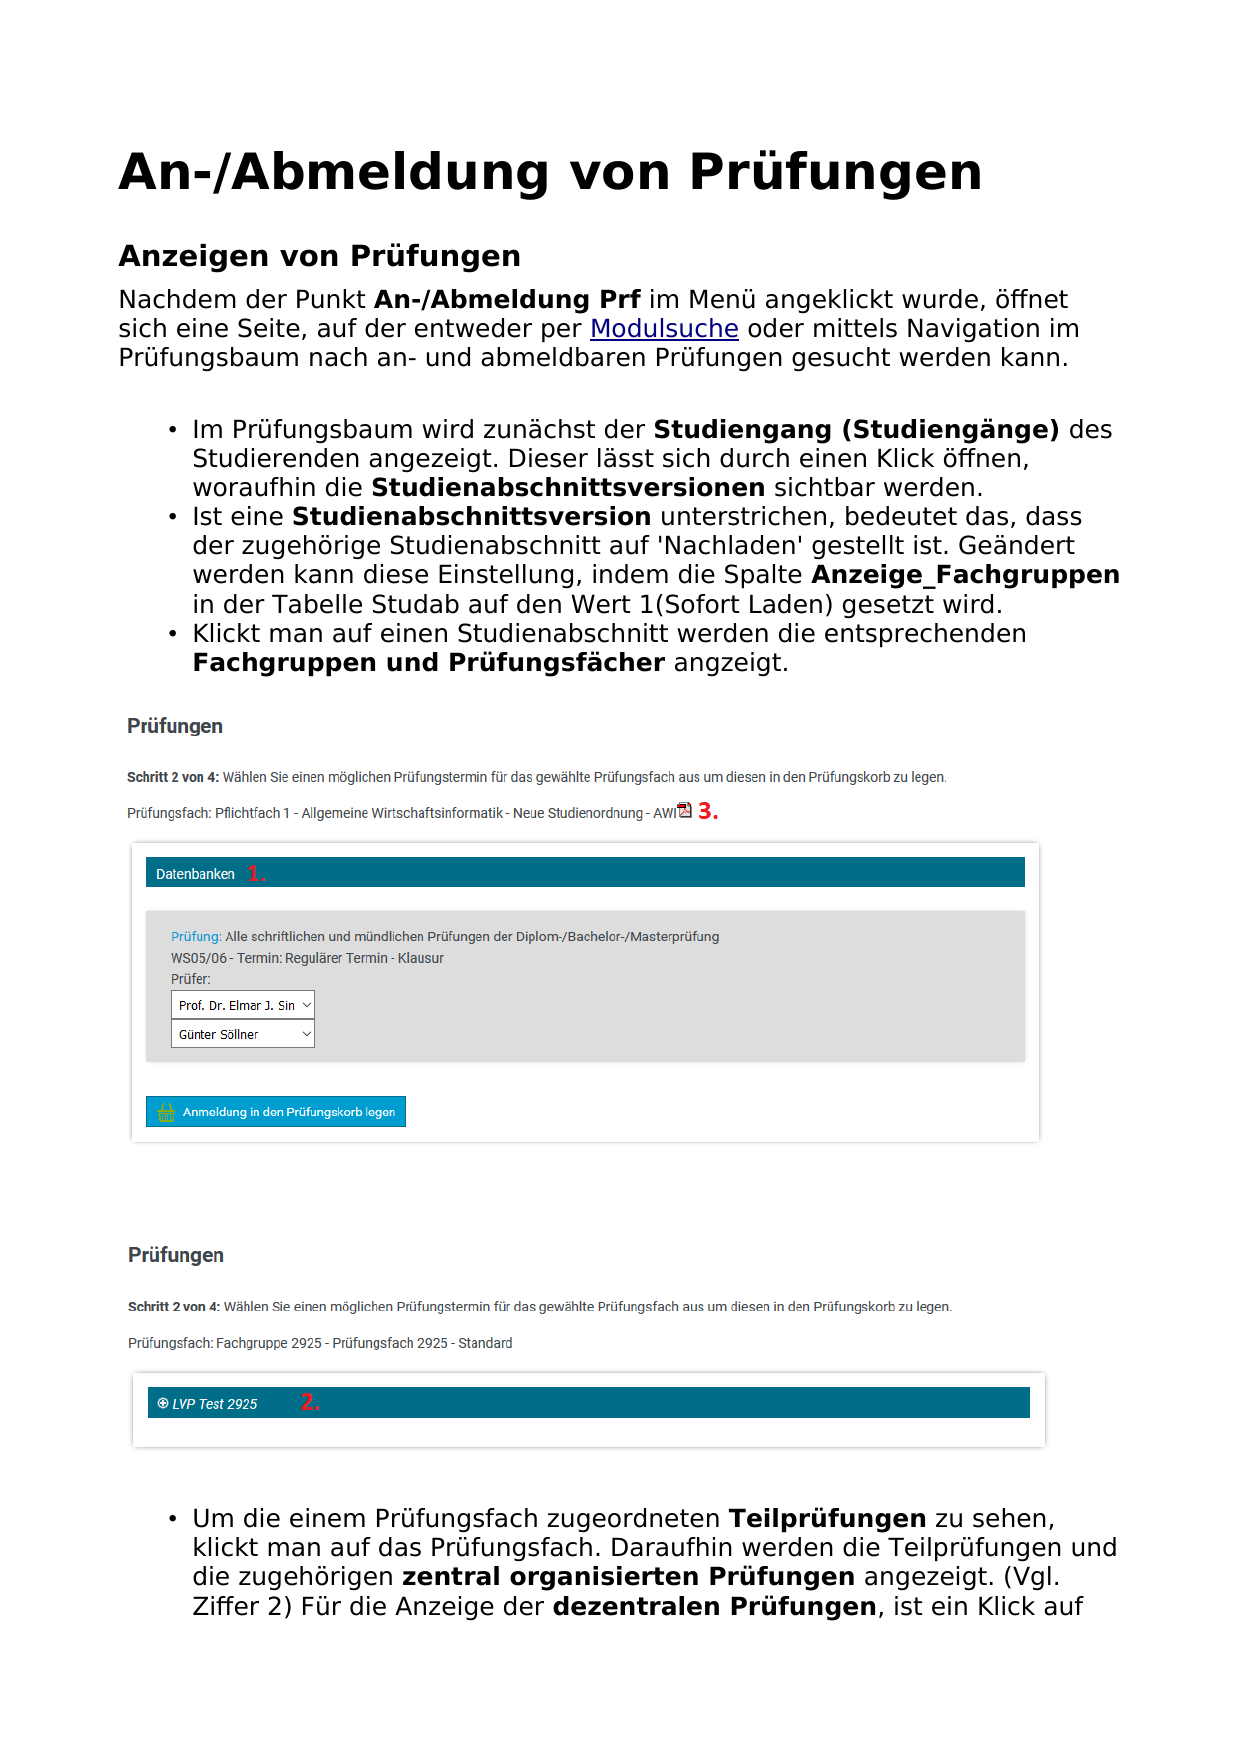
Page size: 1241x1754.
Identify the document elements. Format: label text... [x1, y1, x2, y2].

picture [118, 1235, 1056, 1463]
list Ist eine Studienabschnittsversion unterstrichen, bedeutet das, dass der zugehörige Studienabschnitt auf 'Nachladen' gestellt ist. Geändert werden kann diese Einstellung, indem die Spalte Anzeige_Fachgruppen in der Tabelle Studab auf den Wert 1(Sofort Laden) gesetzt wird. [177, 502, 1122, 619]
list Klickt man auf einen Studienabschnitt werden die entsprechenden Fachgruppen und Prüfungsfächer angzeigt. [177, 619, 1122, 677]
subtitle An-/Abmeldung von Prüfungen [118, 143, 1122, 201]
text Nachdem der Punkt An-/Abmeldung Prf im Menü angeklickt wurde, öffnet sich eine Seite, auf der entweder per Modulsuche oder mittels Navigation im Prüfungsbaum nach an- und abmeldbaren Prüfungen gesucht werden kann. [118, 285, 1122, 373]
list Um die einem Prüfungsfach zugeordneten Teilprüfungen zu sehen, klickt man auf das Prüfungsfach. Daraufhin werden die Teilprüfungen und die zugehörigen zentral organisierten Prüfungen angezeigt. (Vgl. Ziffer 2) Für die Anzeige der dezentralen Prüfungen, ist ein Klick auf [177, 1504, 1122, 1621]
picture [118, 706, 1056, 1230]
subtitle Anzeigen von Prüfungen [118, 239, 1122, 273]
list Im Prüfungsbaum wird zunächst der Studiengang (Studiengänge) des Studierenden angezeigt. Dieser lässt sich durch einen Klick öffnen, woraufhin die Studienabschnittsversionen sichtbar werden. [177, 415, 1122, 502]
